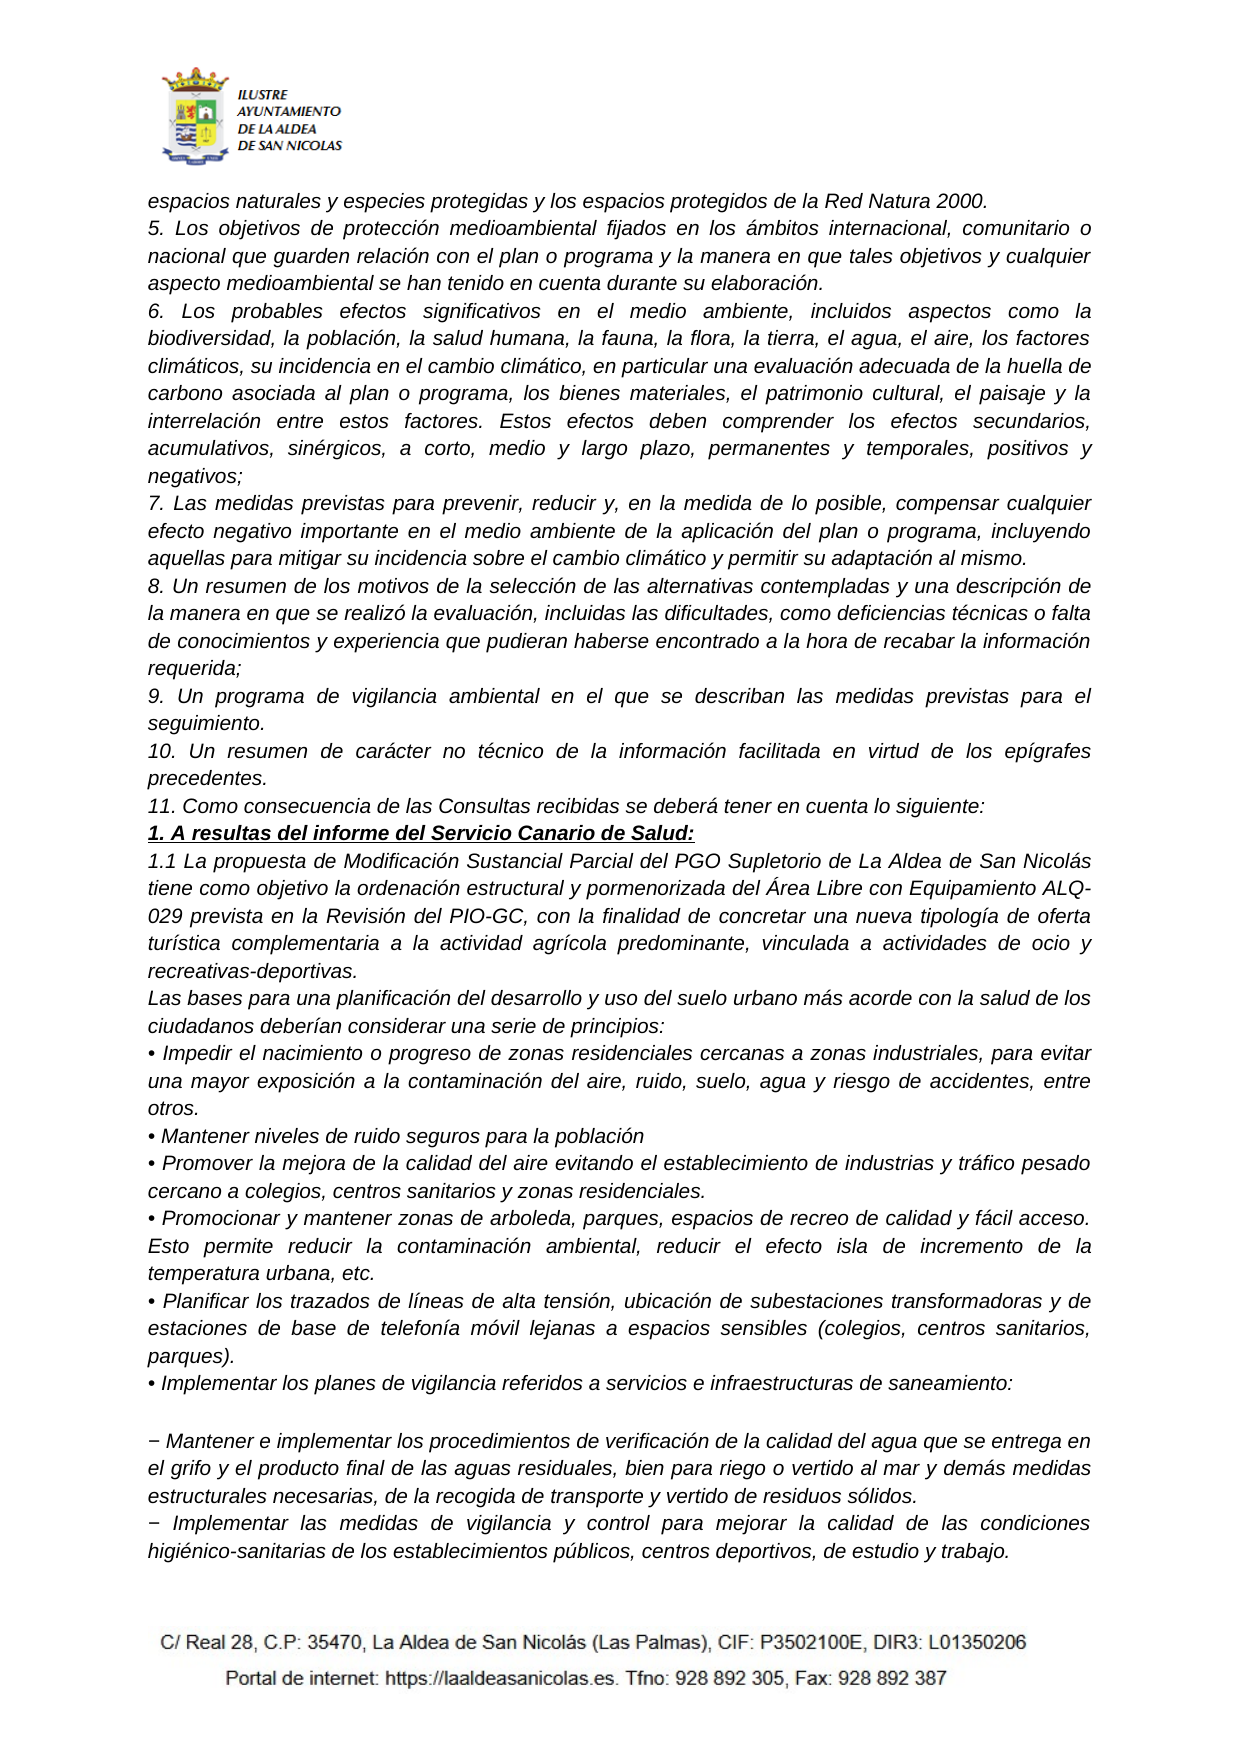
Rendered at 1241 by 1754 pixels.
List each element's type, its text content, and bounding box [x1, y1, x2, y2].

text • Implementar los planes de vigilancia referidos a servicios e infraestructuras de saneamiento: [148, 1371, 1093, 1395]
text 1. A resultas del informe del Servicio Canario de Salud: [148, 821, 1093, 845]
text 1.1 La propuesta de Modificación Sustancial Parcial del PGO Supletorio de La Aldea de San Nicolás tiene como objetivo la ordenación estructural y pormenorizada del Área Libre con Equipamiento ALQ-029 prevista en la Revisión del PIO-GC, con la finalidad de concretar una nueva tipología de oferta turística complementaria a la actividad agrícola predominante, vinculada a actividades de ocio y recreativas-deportivas. [148, 848, 1093, 982]
text 10. Un resumen de carácter no técnico de la información facilitada en virtud de los epígrafes precedentes. [148, 738, 1093, 790]
text 8. Un resumen de los motivos de la selección de las alternativas contempladas y una descripción de la manera en que se realizó la evaluación, incluidas las dificultades, como deficiencias técnicas o falta de conocimientos y experiencia que pudieran haberse encontrado a la hora de recabar la información requerida; [148, 573, 1093, 680]
text 7. Las medidas previstas para prevenir, reducir y, en la medida de lo posible, compensar cualquier efecto negativo importante en el medio ambiente de la aplicación del plan o programa, incluyendo aquellas para mitigar su incidencia sobre el cambio climático y permitir su adaptación al mismo. [148, 491, 1093, 570]
text − Implementar las medidas de vigilancia y control para mejorar la calidad de las condiciones higiénico-sanitarias de los establecimientos públicos, centros deportivos, de estudio y trabajo. [148, 1511, 1093, 1563]
text − Mantener e implementar los procedimientos de verificación de la calidad del agua que se entrega en el grifo y el producto final de las aguas residuales, bien para riego o vertido al mar y demás medidas estructurales necesarias, de la recogida de transporte y vertido de residuos sólidos. [148, 1429, 1093, 1508]
picture [148, 1626, 1034, 1694]
text 11. Como consecuencia de las Consultas recibidas se deberá tener en cuenta lo siguiente: [148, 793, 1093, 817]
text • Planificar los trazados de líneas de alta tensión, ubicación de subestaciones transformadoras y de estaciones de base de telefonía móvil lejanas a espacios sensibles (colegios, centros sanitarios, parques). [148, 1288, 1093, 1367]
text • Promover la mejora de la calidad del aire evitando el establecimiento de industrias y tráfico pesado cercano a colegios, centros sanitarios y zonas residenciales. [148, 1151, 1093, 1202]
text • Promocionar y mantener zonas de arboleda, parques, espacios de recreo de calidad y fácil acceso. Esto permite reducir la contaminación ambiental, reducir el efecto isla de incremento de la temperatura urbana, etc. [148, 1206, 1093, 1285]
text • Mantener niveles de ruido seguros para la población [148, 1123, 1093, 1147]
text espacios naturales y especies protegidas y los espacios protegidos de la Red Natura 2000. [148, 188, 1093, 212]
text 5. Los objetivos de protección medioambiental fijados en los ámbitos internacional, comunitario o nacional que guarden relación con el plan o programa y la manera en que tales objetivos y cualquier aspecto medioambiental se han tenido en cuenta durante su elaboración. [148, 216, 1093, 295]
text 9. Un programa de vigilancia ambiental en el que se describan las medidas previstas para el seguimiento. [148, 683, 1093, 735]
text • Impedir el nacimiento o progreso de zonas residenciales cercanas a zonas industriales, para evitar una mayor exposición a la contaminación del aire, ruido, suelo, agua y riesgo de accidentes, entre otros. [148, 1041, 1093, 1120]
picture [148, 59, 358, 173]
text Las bases para una planificación del desarrollo y uso del suelo urbano más acorde con la salud de los ciudadanos deberían considerar una serie de principios: [148, 986, 1093, 1037]
text 6. Los probables efectos significativos en el medio ambiente, incluidos aspectos como la biodiversidad, la población, la salud humana, la fauna, la flora, la tierra, el agua, el aire, los factores climáticos, su incidencia en el cambio climático, en particular una evaluación adecuada de la huella de carbono asociada al plan o programa, los bienes materiales, el patrimonio cultural, el paisaje y la interrelación entre estos factores. Estos efectos deben comprender los efectos secundarios, acumulativos, sinérgicos, a corto, medio y largo plazo, permanentes y temporales, positivos y negativos; [148, 298, 1093, 487]
